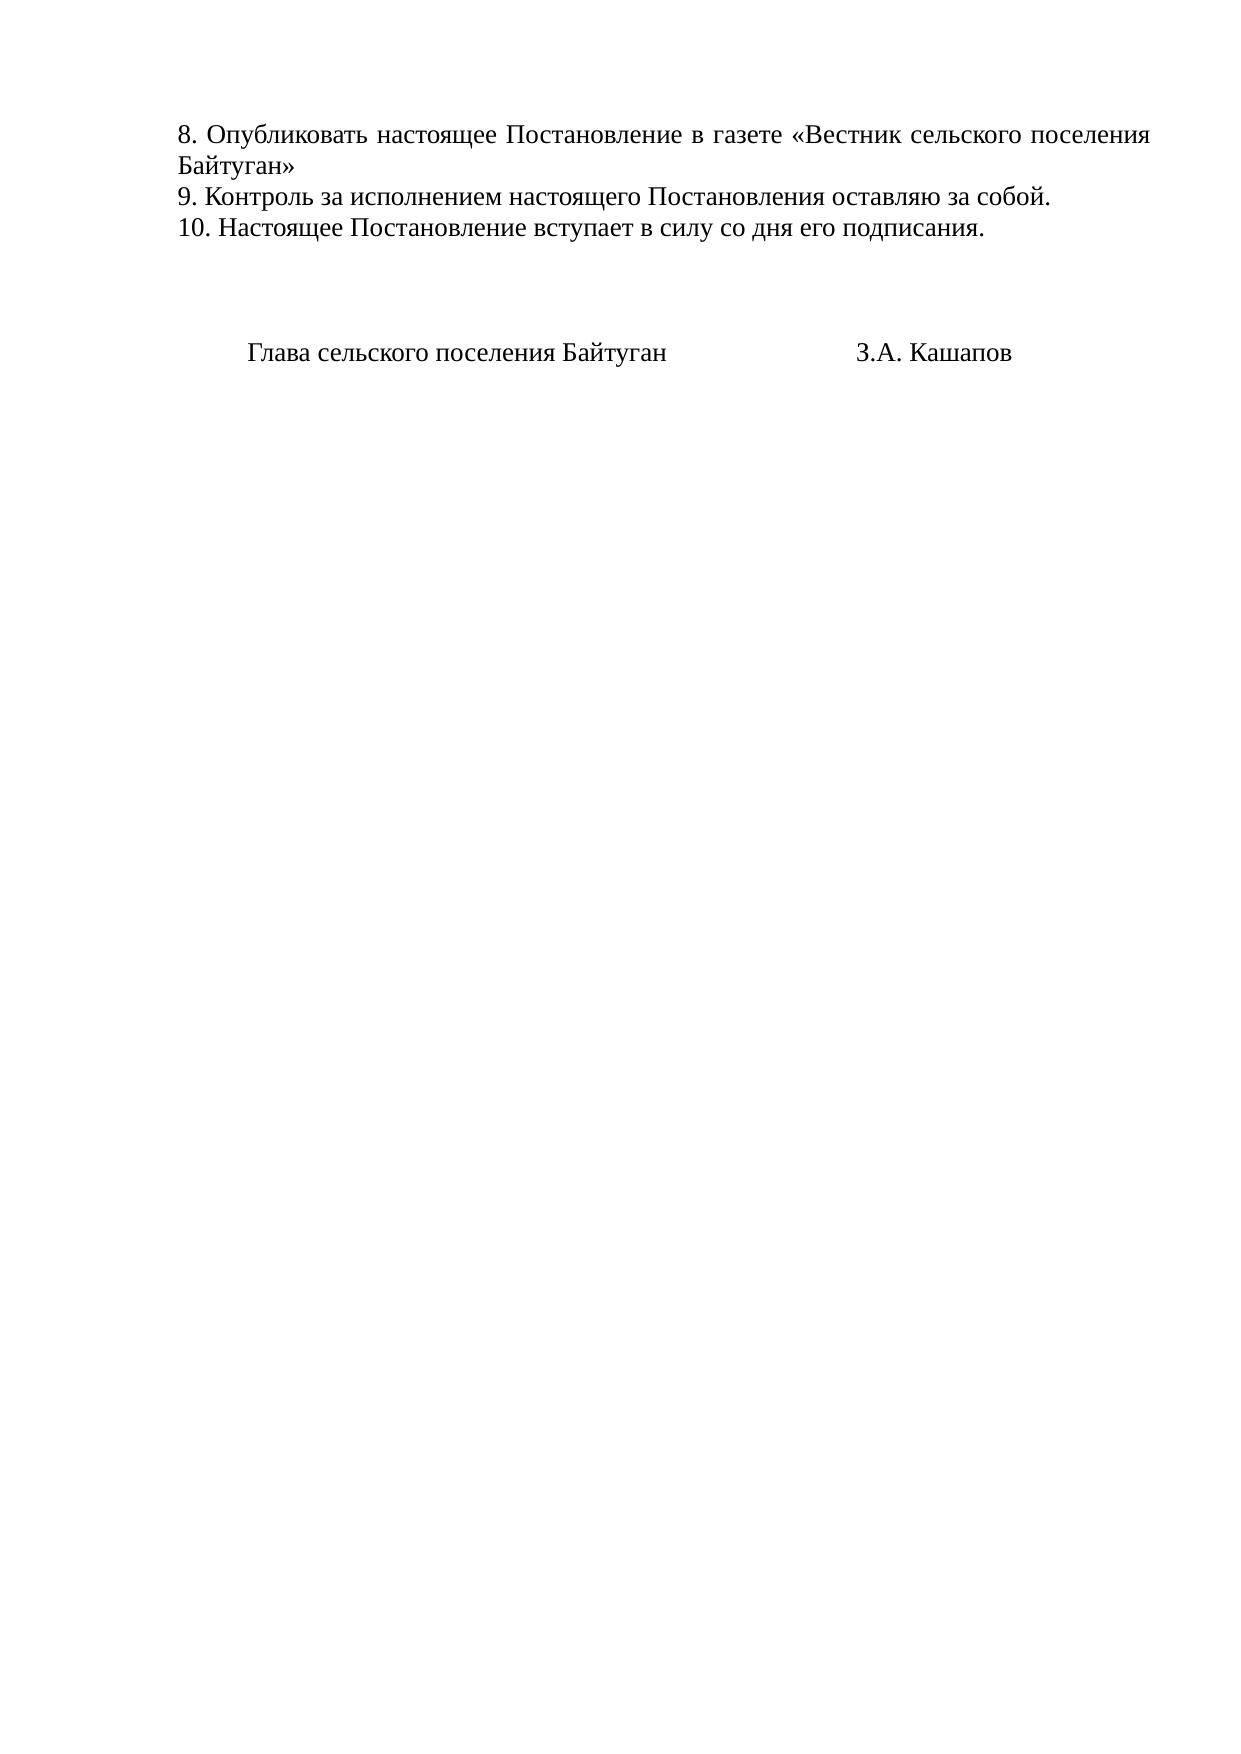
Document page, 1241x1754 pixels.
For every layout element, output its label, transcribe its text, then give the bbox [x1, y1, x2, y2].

list 10. Настоящее Постановление вступает в силу со дня его подписания. [177, 212, 1152, 243]
list 8. Опубликовать настоящее Постановление в газете «Вестник сельского поселения Байтуган» [177, 118, 1152, 180]
text Глава сельского поселения Байтуган З.А. Кашапов [233, 336, 1152, 367]
list 9. Контроль за исполнением настоящего Постановления оставляю за собой. [177, 180, 1152, 212]
